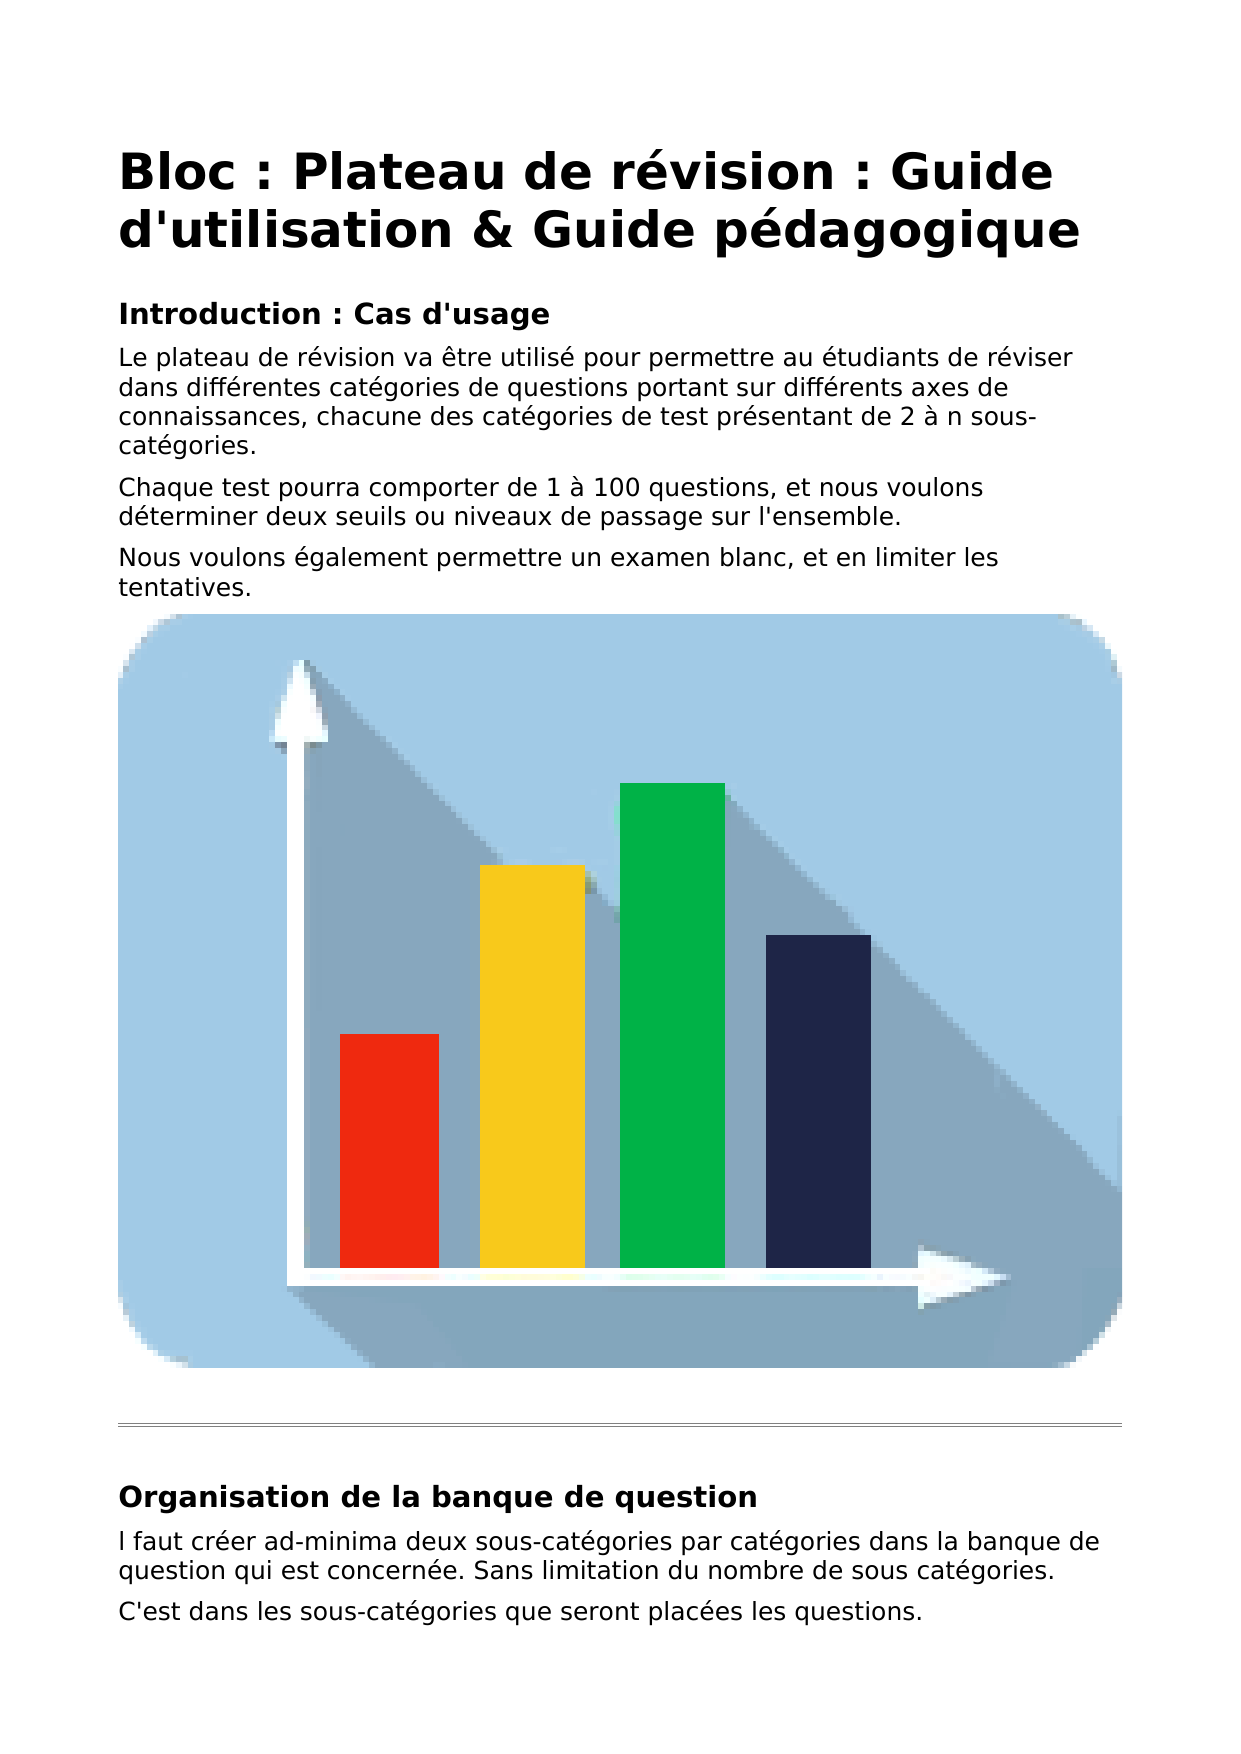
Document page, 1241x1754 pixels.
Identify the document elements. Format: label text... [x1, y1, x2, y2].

text Chaque test pourra comporter de 1 à 100 questions, et nous voulons déterminer deux seuils ou niveaux de passage sur l'ensemble. [118, 473, 1122, 531]
subtitle Introduction : Cas d'usage [118, 297, 1122, 331]
subtitle Organisation de la banque de question [118, 1480, 1122, 1514]
text Nous voulons également permettre un examen blanc, et en limiter les tentatives. [118, 543, 1122, 602]
picture [118, 614, 1123, 1368]
text l faut créer ad-minima deux sous-catégories par catégories dans la banque de question qui est concernée. Sans limitation du nombre de sous catégories. [118, 1527, 1122, 1585]
text C'est dans les sous-catégories que seront placées les questions. [118, 1598, 1122, 1627]
subtitle Bloc : Plateau de révision : Guide d'utilisation & Guide pédagogique [118, 143, 1122, 259]
text Le plateau de révision va être utilisé pour permettre au étudiants de réviser dans différentes catégories de questions portant sur différents axes de connaissances, chacune des catégories de test présentant de 2 à n sous-catégories. [118, 343, 1122, 460]
